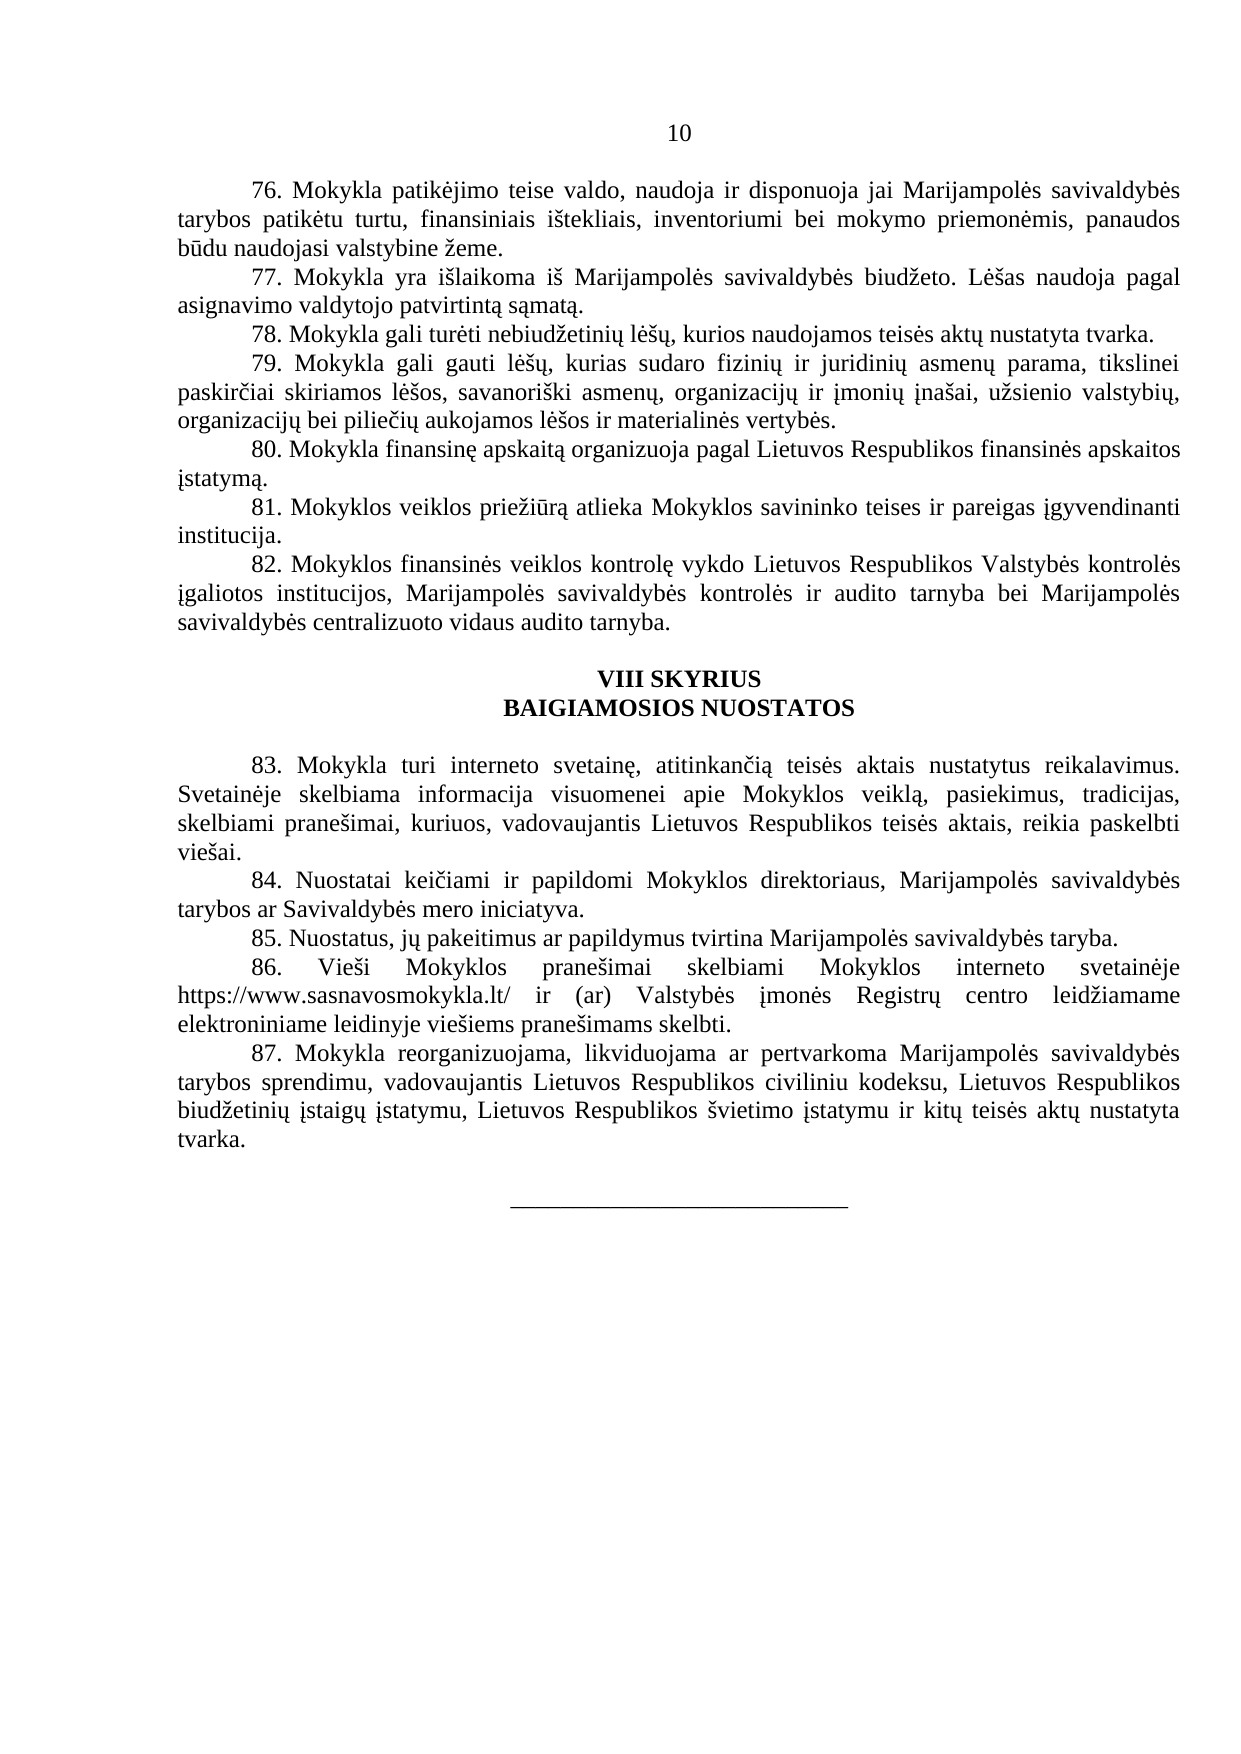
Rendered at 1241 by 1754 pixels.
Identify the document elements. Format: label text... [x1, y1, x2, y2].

text 83. Mokykla turi interneto svetainę, atitinkančią teisės aktais nustatytus reikalavimus. Svetainėje skelbiama informacija visuomenei apie Mokyklos veiklą, pasiekimus, tradicijas, skelbiami pranešimai, kuriuos, vadovaujantis Lietuvos Respublikos teisės aktais, reikia paskelbti viešai. [177, 751, 1181, 866]
text 87. Mokykla reorganizuojama, likviduojama ar pertvarkoma Marijampolės savivaldybės tarybos sprendimu, vadovaujantis Lietuvos Respublikos civiliniu kodeksu, Lietuvos Respublikos biudžetinių įstaigų įstatymu, Lietuvos Respublikos švietimo įstatymu ir kitų teisės aktų nustatyta tvarka. [177, 1038, 1181, 1153]
text 80. Mokykla finansinę apskaitą organizuoja pagal Lietuvos Respublikos finansinės apskaitos įstatymą. [177, 434, 1181, 492]
text 76. Mokykla patikėjimo teise valdo, naudoja ir disponuoja jai Marijampolės savivaldybės tarybos patikėtu turtu, finansiniais ištekliais, inventoriumi bei mokymo priemonėmis, panaudos būdu naudojasi valstybine žeme. [177, 176, 1181, 262]
text 86. Vieši Mokyklos pranešimai skelbiami Mokyklos interneto svetainėje https://www.sasnavosmokykla.lt/ ir (ar) Valstybės įmonės Registrų centro leidžiamame elektroniniame leidinyje viešiems pranešimams skelbti. [177, 952, 1181, 1038]
text 79. Mokykla gali gauti lėšų, kurias sudaro fizinių ir juridinių asmenų parama, tikslinei paskirčiai skiriamos lėšos, savanoriški asmenų, organizacijų ir įmonių įnašai, užsienio valstybių, organizacijų bei piliečių aukojamos lėšos ir materialinės vertybės. [177, 348, 1181, 434]
text ___________________________ [177, 1182, 1181, 1211]
text 82. Mokyklos finansinės veiklos kontrolę vykdo Lietuvos Respublikos Valstybės kontrolės įgaliotos institucijos, Marijampolės savivaldybės kontrolės ir audito tarnyba bei Marijampolės savivaldybės centralizuoto vidaus audito tarnyba. [177, 549, 1181, 636]
text 84. Nuostatai keičiami ir papildomi Mokyklos direktoriaus, Marijampolės savivaldybės tarybos ar Savivaldybės mero iniciatyva. [177, 866, 1181, 923]
text 81. Mokyklos veiklos priežiūrą atlieka Mokyklos savininko teises ir pareigas įgyvendinanti institucija. [177, 492, 1181, 549]
text 77. Mokykla yra išlaikoma iš Marijampolės savivaldybės biudžeto. Lėšas naudoja pagal asignavimo valdytojo patvirtintą sąmatą. [177, 262, 1181, 319]
text VIII SKYRIUS [177, 664, 1181, 693]
text 85. Nuostatus, jų pakeitimus ar papildymus tvirtina Marijampolės savivaldybės taryba. [177, 923, 1181, 952]
text BAIGIAMOSIOS NUOSTATOS [177, 693, 1181, 722]
text 78. Mokykla gali turėti nebiudžetinių lėšų, kurios naudojamos teisės aktų nustatyta tvarka. [177, 319, 1181, 348]
